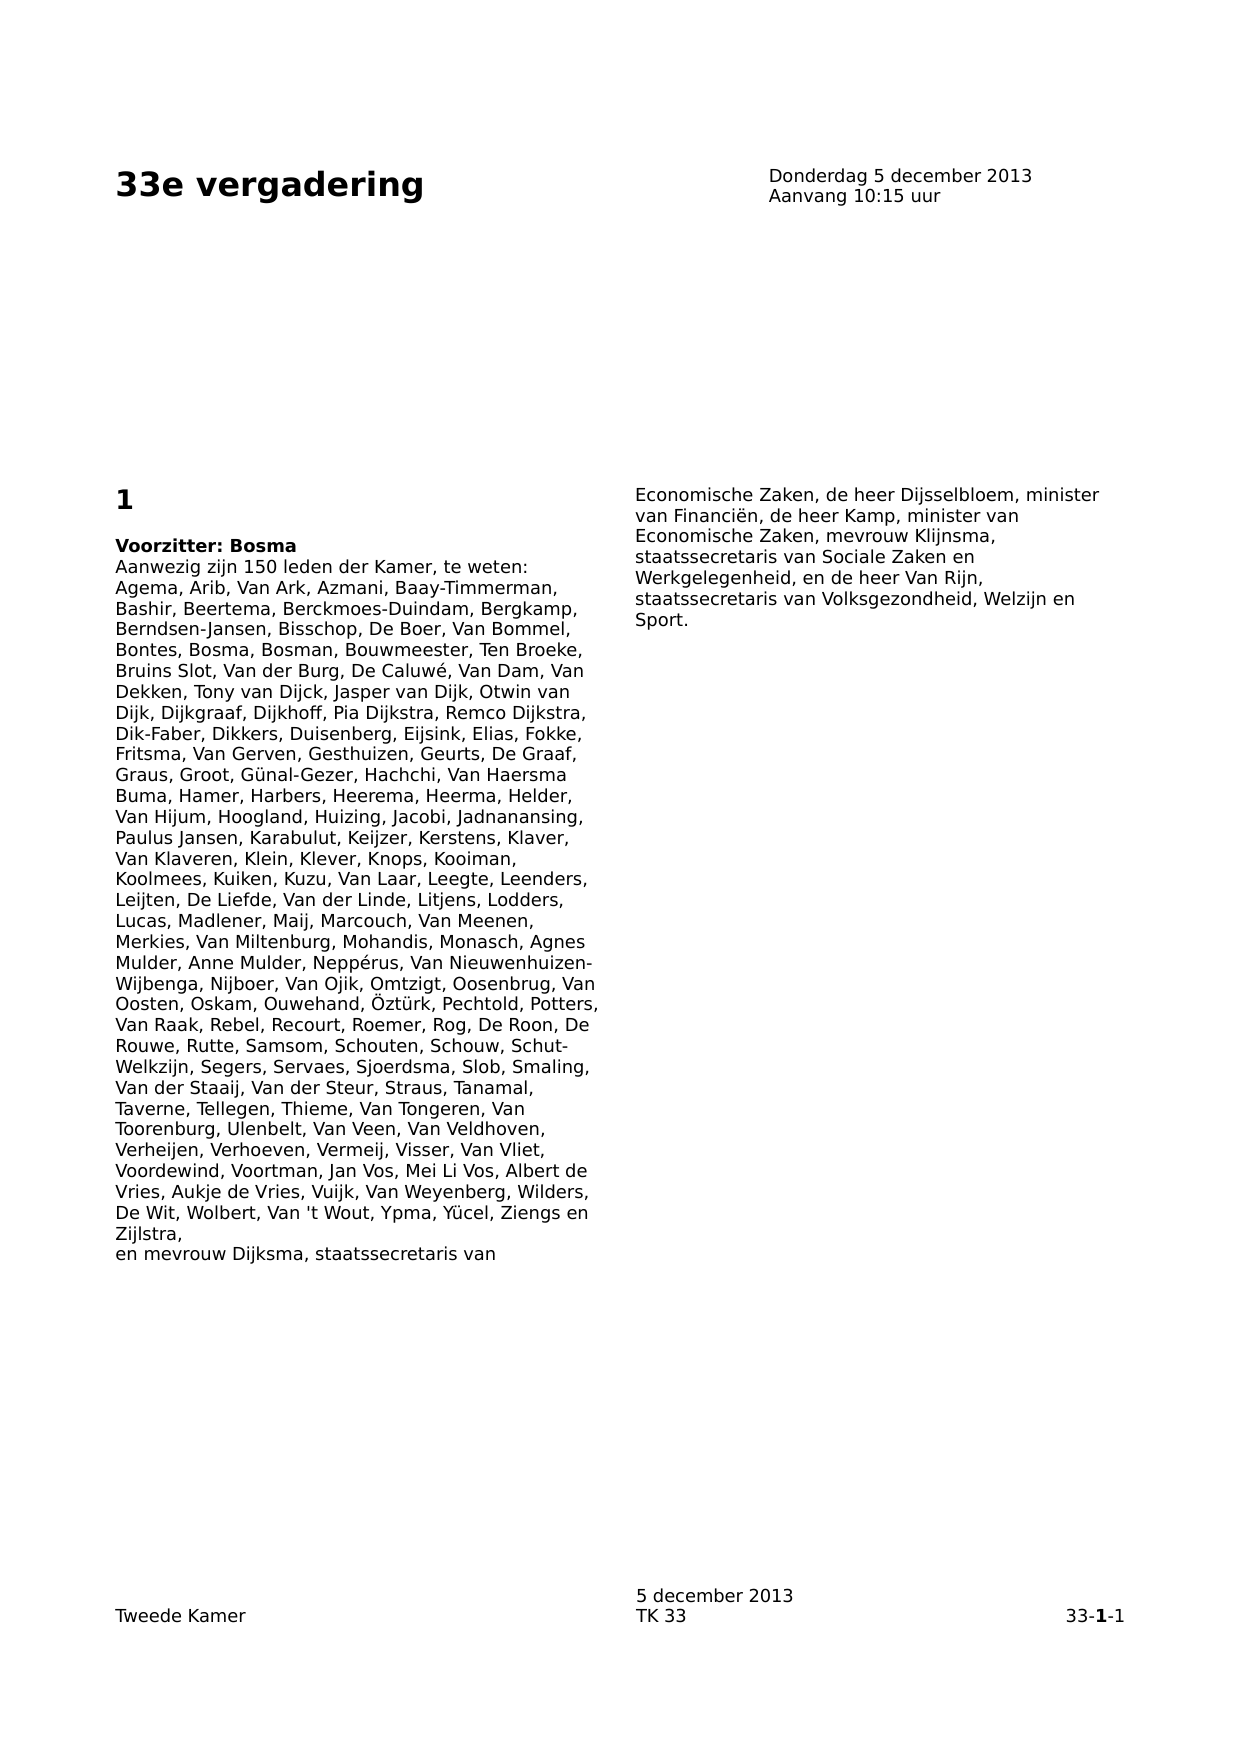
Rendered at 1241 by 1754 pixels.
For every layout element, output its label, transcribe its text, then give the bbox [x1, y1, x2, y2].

text Economische Zaken, de heer Dijsselbloem, minister van Financiën, de heer Kamp, minister van Economische Zaken, mevrouw Klijnsma, staatssecretaris van Sociale Zaken en Werkgelegenheid, en de heer Van Rijn, staatssecretaris van Volksgezondheid, Welzijn en Sport. [635, 484, 1125, 630]
text Voorzitter: Bosma [115, 536, 605, 557]
table_header 33e vergadering [115, 165, 768, 207]
text Agema, Arib, Van Ark, Azmani, Baay-Timmerman, Bashir, Beertema, Berckmoes-Duindam, Bergkamp, Berndsen-Jansen, Bisschop, De Boer, Van Bommel, Bontes, Bosma, Bosman, Bouwmeester, Ten Broeke, Bruins Slot, Van der Burg, De Caluwé, Van Dam, Van Dekken, Tony van Dijck, Jasper van Dijk, Otwin van Dijk, Dijkgraaf, Dijkhoff, Pia Dijkstra, Remco Dijkstra, Dik-Faber, Dikkers, Duisenberg, Eijsink, Elias, Fokke, Fritsma, Van Gerven, Gesthuizen, Geurts, De Graaf, Graus, Groot, Günal-Gezer, Hachchi, Van Haersma Buma, Hamer, Harbers, Heerema, Heerma, Helder, Van Hijum, Hoogland, Huizing, Jacobi, Jadnanansing, Paulus Jansen, Karabulut, Keijzer, Kerstens, Klaver, Van Klaveren, Klein, Klever, Knops, Kooiman, Koolmees, Kuiken, Kuzu, Van Laar, Leegte, Leenders, Leijten, De Liefde, Van der Linde, Litjens, Lodders, Lucas, Madlener, Maij, Marcouch, Van Meenen, Merkies, Van Miltenburg, Mohandis, Monasch, Agnes Mulder, Anne Mulder, Neppérus, Van Nieuwenhuizen-Wijbenga, Nijboer, Van Ojik, Omtzigt, Oosenbrug, Van Oosten, Oskam, Ouwehand, Öztürk, Pechtold, Potters, Van Raak, Rebel, Recourt, Roemer, Rog, De Roon, De Rouwe, Rutte, Samsom, Schouten, Schouw, Schut-Welkzijn, Segers, Servaes, Sjoerdsma, Slob, Smaling, Van der Staaij, Van der Steur, Straus, Tanamal, Taverne, Tellegen, Thieme, Van Tongeren, Van Toorenburg, Ulenbelt, Van Veen, Van Veldhoven, Verheijen, Verhoeven, Vermeij, Visser, Van Vliet, Voordewind, Voortman, Jan Vos, Mei Li Vos, Albert de Vries, Aukje de Vries, Vuijk, Van Weyenberg, Wilders, De Wit, Wolbert, Van 't Wout, Ypma, Yücel, Ziengs en Zijlstra, [115, 577, 605, 1244]
table_cell Aanvang 10:15 uur [769, 186, 1125, 207]
text Aanwezig zijn 150 leden der Kamer, te weten: [115, 557, 605, 577]
table_header Donderdag 5 december 2013 [769, 165, 1125, 186]
title 1 [115, 484, 605, 516]
text en mevrouw Dijksma, staatssecretaris van [115, 1244, 605, 1265]
